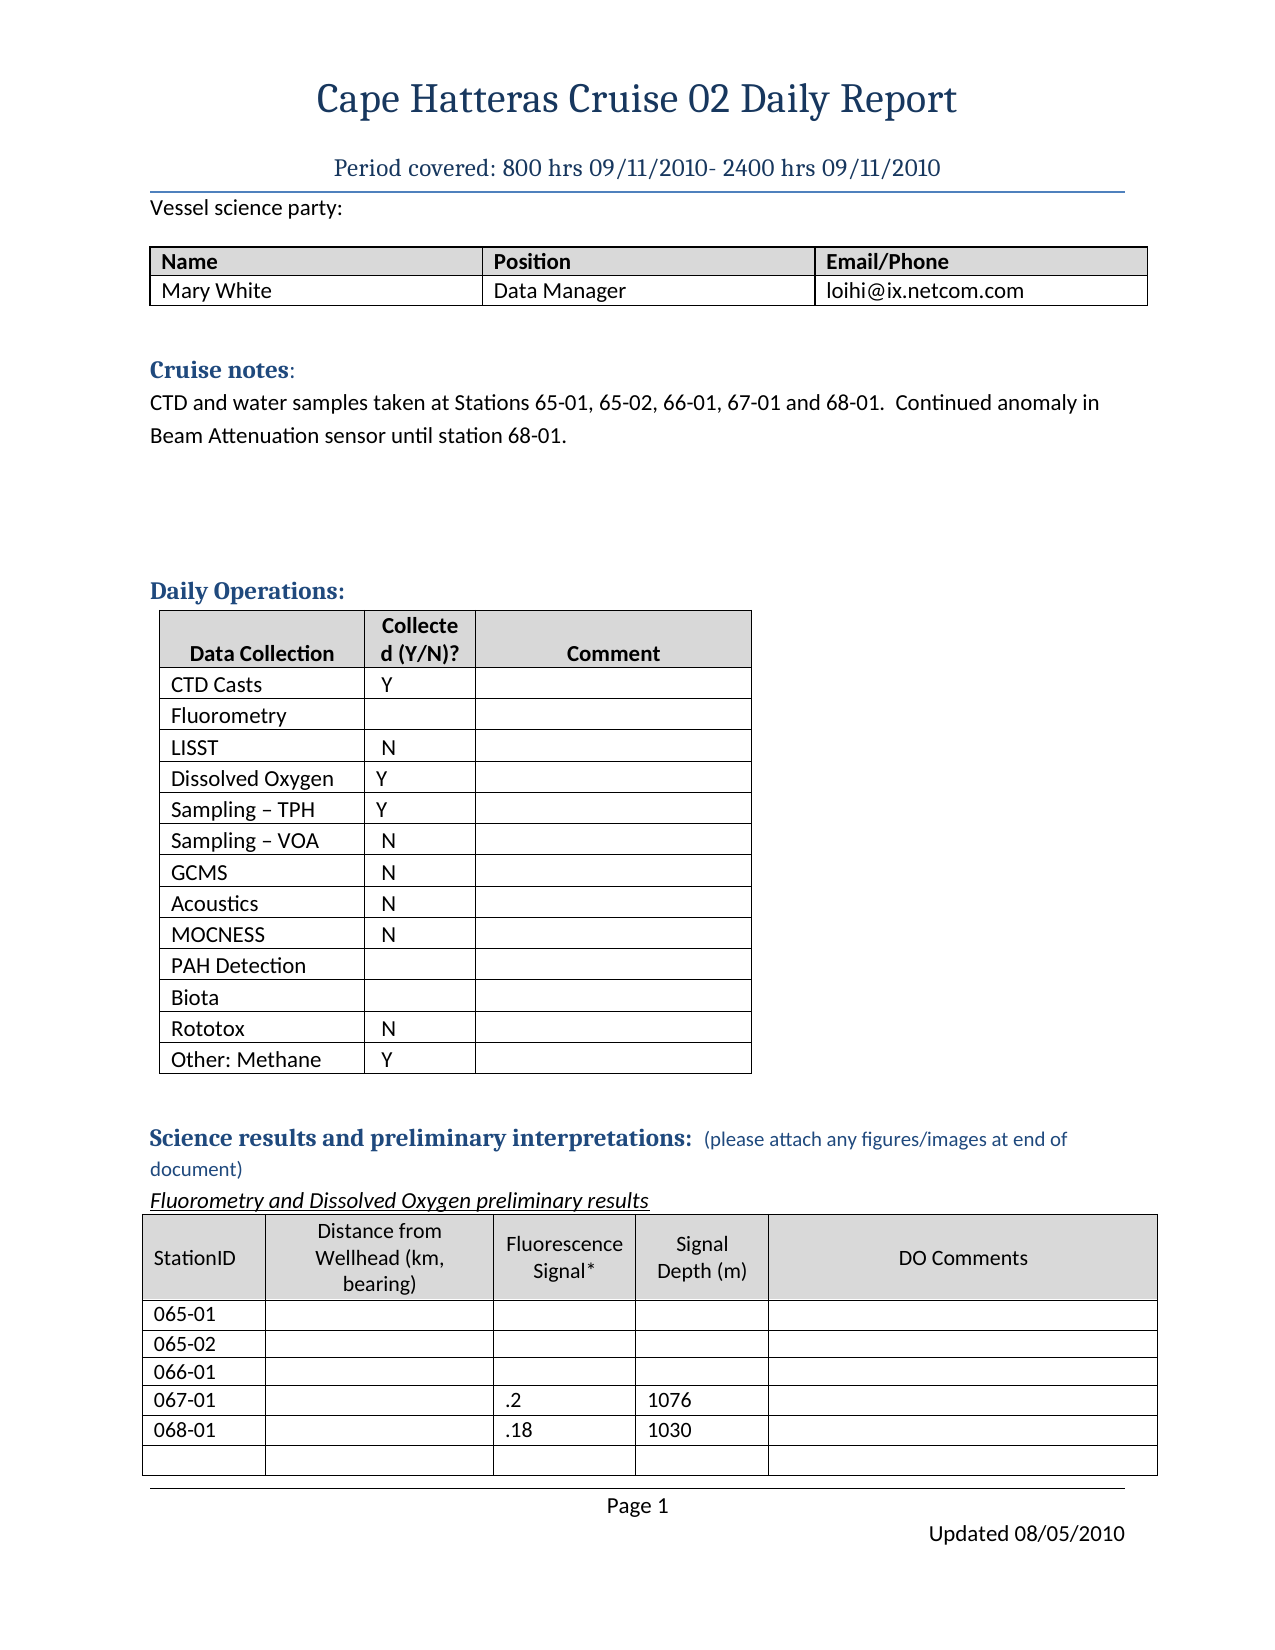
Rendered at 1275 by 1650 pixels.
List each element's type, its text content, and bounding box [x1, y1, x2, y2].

table_header Comment [476, 611, 751, 667]
table_cell 1030 [636, 1416, 768, 1445]
table_cell [636, 1301, 768, 1329]
table_cell [636, 1331, 768, 1357]
text CTD and water samples taken at Stations 65-01, 65-02, 66-01, 67-01 and 68-01. Continued anomaly in Beam Attenuation sensor until station 68-01. [150, 388, 1125, 449]
table_header Collected (Y/N)? [365, 611, 475, 667]
table_cell Y [365, 1043, 475, 1073]
subtitle Daily Operations: [150, 577, 1125, 606]
table_cell N [365, 887, 475, 917]
table_cell [769, 1358, 1157, 1385]
table_cell N [365, 855, 475, 886]
table_cell N [365, 918, 475, 948]
table_cell Mary White [151, 276, 482, 304]
table_cell [494, 1358, 635, 1385]
table_cell Fluorometry [160, 699, 364, 729]
table_cell [476, 668, 751, 698]
table_cell [476, 1043, 751, 1073]
table_cell [365, 949, 475, 979]
table_header Email/Phone [816, 248, 1147, 275]
table_header DO Comments [769, 1215, 1157, 1299]
table_cell .18 [494, 1416, 635, 1445]
table_cell Other: Methane [160, 1043, 364, 1073]
table_cell [476, 949, 751, 979]
table_cell [476, 730, 751, 761]
table_cell [494, 1301, 635, 1329]
table_cell [266, 1446, 493, 1475]
table_cell Sampling – TPH [160, 793, 364, 823]
table_header Distance from Wellhead (km, bearing) [266, 1215, 493, 1299]
table_cell .2 [494, 1386, 635, 1415]
table_cell Biota [160, 980, 364, 1011]
table_cell [769, 1386, 1157, 1415]
table_cell [476, 793, 751, 823]
table_cell [636, 1446, 768, 1475]
table_cell [266, 1301, 493, 1329]
table_cell [266, 1386, 493, 1415]
table_cell loihi@ix.netcom.com [816, 276, 1147, 304]
table_cell 066-01 [143, 1358, 265, 1385]
text Vessel science party: [150, 193, 1125, 221]
table_cell Y [365, 793, 475, 823]
table_cell [476, 918, 751, 948]
table_cell Dissolved Oxygen [160, 762, 364, 792]
table_cell Rototox [160, 1012, 364, 1042]
subtitle Science results and preliminary interpretations: (please attach any figures/images at end of document) [150, 1124, 1125, 1182]
table_header Data Collection [160, 611, 364, 667]
table_cell [476, 980, 751, 1011]
table_cell [365, 980, 475, 1011]
table_header Position [483, 248, 814, 275]
table_cell [476, 762, 751, 792]
table_cell 065-02 [143, 1331, 265, 1357]
table_cell GCMS [160, 855, 364, 886]
table_cell [494, 1446, 635, 1475]
table_cell 068-01 [143, 1416, 265, 1445]
table_cell [266, 1331, 493, 1357]
table_cell [494, 1331, 635, 1357]
table_cell PAH Detection [160, 949, 364, 979]
table_header Fluorescence Signal* [494, 1215, 635, 1299]
text Fluorometry and Dissolved Oxygen preliminary results [150, 1186, 1125, 1214]
table_cell Y [365, 668, 475, 698]
table_cell 1076 [636, 1386, 768, 1415]
table_cell CTD Casts [160, 668, 364, 698]
table_cell [476, 824, 751, 854]
table_cell N [365, 824, 475, 854]
table_cell [143, 1446, 265, 1475]
table_cell N [365, 730, 475, 761]
table_cell [769, 1301, 1157, 1329]
table_header Name [151, 248, 482, 275]
table_cell Data Manager [483, 276, 814, 304]
table_cell [266, 1416, 493, 1445]
table_cell LISST [160, 730, 364, 761]
table_cell N [365, 1012, 475, 1042]
table_cell [365, 699, 475, 729]
table_cell [476, 699, 751, 729]
table_cell [476, 855, 751, 886]
table_cell [476, 887, 751, 917]
table_cell 067-01 [143, 1386, 265, 1415]
table_cell MOCNESS [160, 918, 364, 948]
subtitle Cruise notes: [150, 356, 1125, 384]
table_header Signal Depth (m) [636, 1215, 768, 1299]
table_cell [769, 1331, 1157, 1357]
table_cell [636, 1358, 768, 1385]
table_cell Sampling – VOA [160, 824, 364, 854]
table_cell [266, 1358, 493, 1385]
table_cell [769, 1446, 1157, 1475]
table_header StationID [143, 1215, 265, 1299]
table_cell [476, 1012, 751, 1042]
table_cell Y [365, 762, 475, 792]
table_cell [769, 1416, 1157, 1445]
table_cell Acoustics [160, 887, 364, 917]
table_cell 065-01 [143, 1301, 265, 1329]
